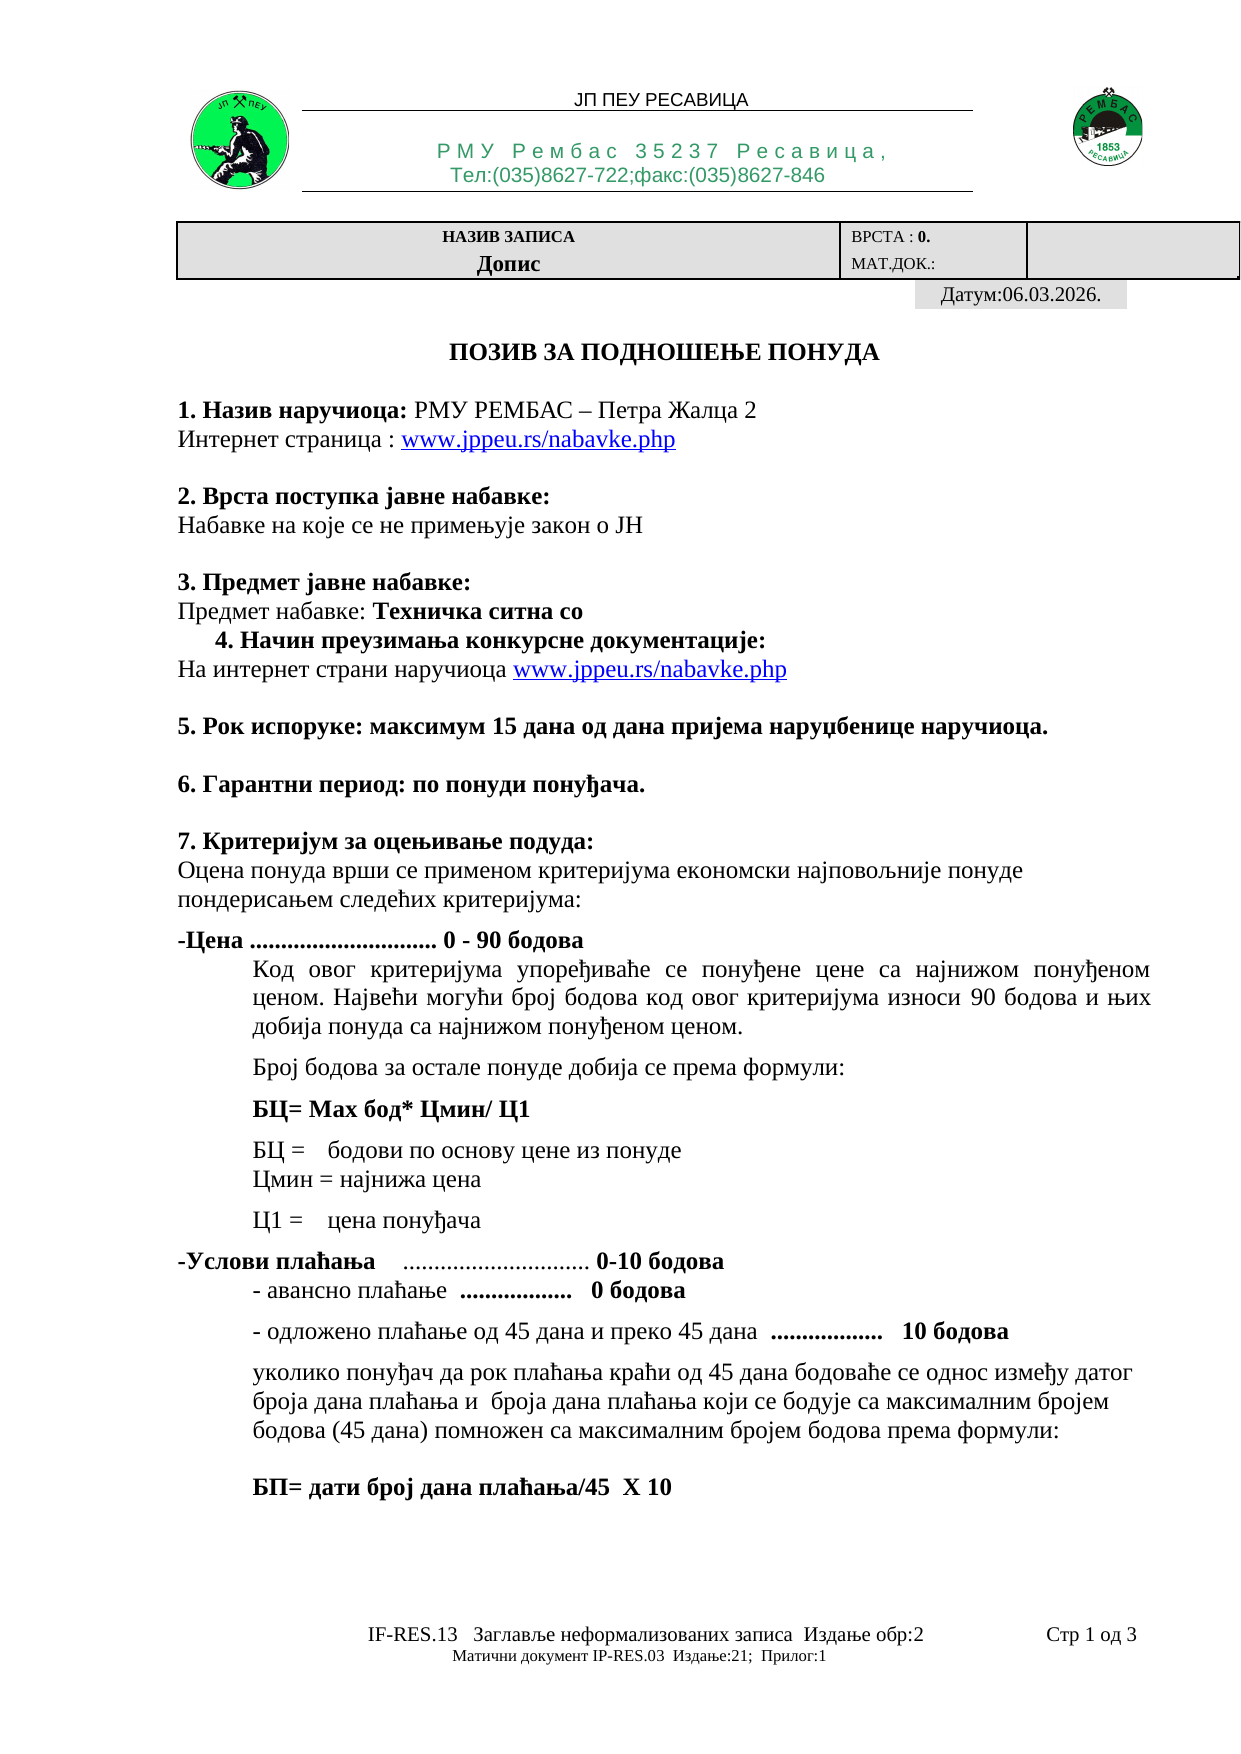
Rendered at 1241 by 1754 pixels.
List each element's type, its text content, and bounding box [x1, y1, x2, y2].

text -Услови плаћања .............................. 0-10 бодова [177, 1246, 1152, 1275]
table_cell [1208, 280, 1214, 309]
table_cell [1170, 280, 1176, 309]
table_cell [177, 280, 915, 309]
table_cell [1195, 280, 1201, 309]
table_cell [1201, 280, 1207, 309]
text Предмет набавке: Техничка ситна со [177, 596, 1152, 625]
text Оцена понуда врши се применом критеријума економски најповољније понуде пондерисањем следећих критеријума: [177, 855, 1152, 912]
table_cell [1189, 280, 1195, 309]
text Интернет страница : www.jppeu.rs/nabavke.php [177, 424, 1152, 452]
text Ц1 = цена понуђача [252, 1205, 1152, 1234]
table_cell [1152, 280, 1157, 309]
table_cell [1176, 280, 1182, 309]
text БП= дати број дана плаћања/45 X 10 [252, 1472, 1152, 1501]
table_cell [1028, 249, 1239, 278]
text 3. Предмет јавне набавке: [177, 567, 1152, 596]
table_cell [1214, 280, 1220, 309]
table_cell Датум:06.03.2026. [915, 280, 1127, 309]
text Код овог критеријума упоређиваће се понуђене цене са најнижом понуђеном ценом. Највећи могући број бодова код овог критеријума износи 90 бодова и њих добија понуда са најнижом понуђеном ценом. [252, 954, 1152, 1040]
text На интернет страни наручиоца www.jppeu.rs/nabavke.php [177, 654, 1152, 682]
picture [190, 90, 290, 190]
table_cell [1226, 280, 1232, 309]
table_cell [1158, 280, 1164, 309]
table_cell [1233, 280, 1239, 309]
text БЦ= Маx бод* Цмин/ Ц1 [252, 1094, 1152, 1122]
table_cell МАТ.ДОК.: [841, 249, 1026, 278]
text 4. Начин преузимања конкурсне документације: [177, 625, 1152, 654]
table_cell [1127, 280, 1152, 309]
text Број бодова за остале понуде добија се према формули: [252, 1052, 1152, 1081]
text 5. Рок испоруке: максимум 15 дана од дана пријема наруџбенице наручиоца. [177, 711, 1152, 740]
text ПОЗИВ ЗА ПОДНОШЕЊЕ ПОНУДА [177, 337, 1152, 366]
table_cell [1183, 280, 1189, 309]
table_header НАЗИВ ЗАПИСА [178, 223, 839, 249]
text - одложено плаћање од 45 дана и преко 45 дана .................. 10 бодова [252, 1316, 1152, 1345]
text Цмин = најнижа цена [252, 1164, 1152, 1192]
text -Цена .............................. 0 - 90 бодова [177, 925, 1152, 954]
table_cell [1220, 280, 1226, 309]
table_cell Допис [178, 249, 839, 278]
text БЦ = бодови по основу цене из понуде [252, 1135, 1152, 1164]
text 1. Назив наручиоца: РМУ РЕМБАС – Петра Жалца 2 [177, 395, 1152, 424]
text 7. Критеријум за оцењивање подуда: [177, 826, 1152, 855]
table_header ВРСТА : 0. [841, 223, 1026, 249]
text 2. Врста поступка јавне набавке: [177, 481, 1152, 510]
table_header Ознака: [1028, 223, 1239, 249]
table_cell [1164, 280, 1170, 309]
picture [1073, 87, 1143, 166]
text уколико понуђач да рок плаћања краћи од 45 дана бодоваће се однос између датог броја дана плаћања и броја дана плаћања који се бодује са максималним бројем бодова (45 дана) помножен са максималним бројем бодова према формули: [252, 1357, 1152, 1444]
text - авансно плаћање .................. 0 бодова [252, 1275, 1152, 1304]
text 6. Гарантни период: по понуди понуђача. [177, 769, 1152, 797]
text Набавке на које се не примењује закон о ЈН [177, 510, 1152, 539]
